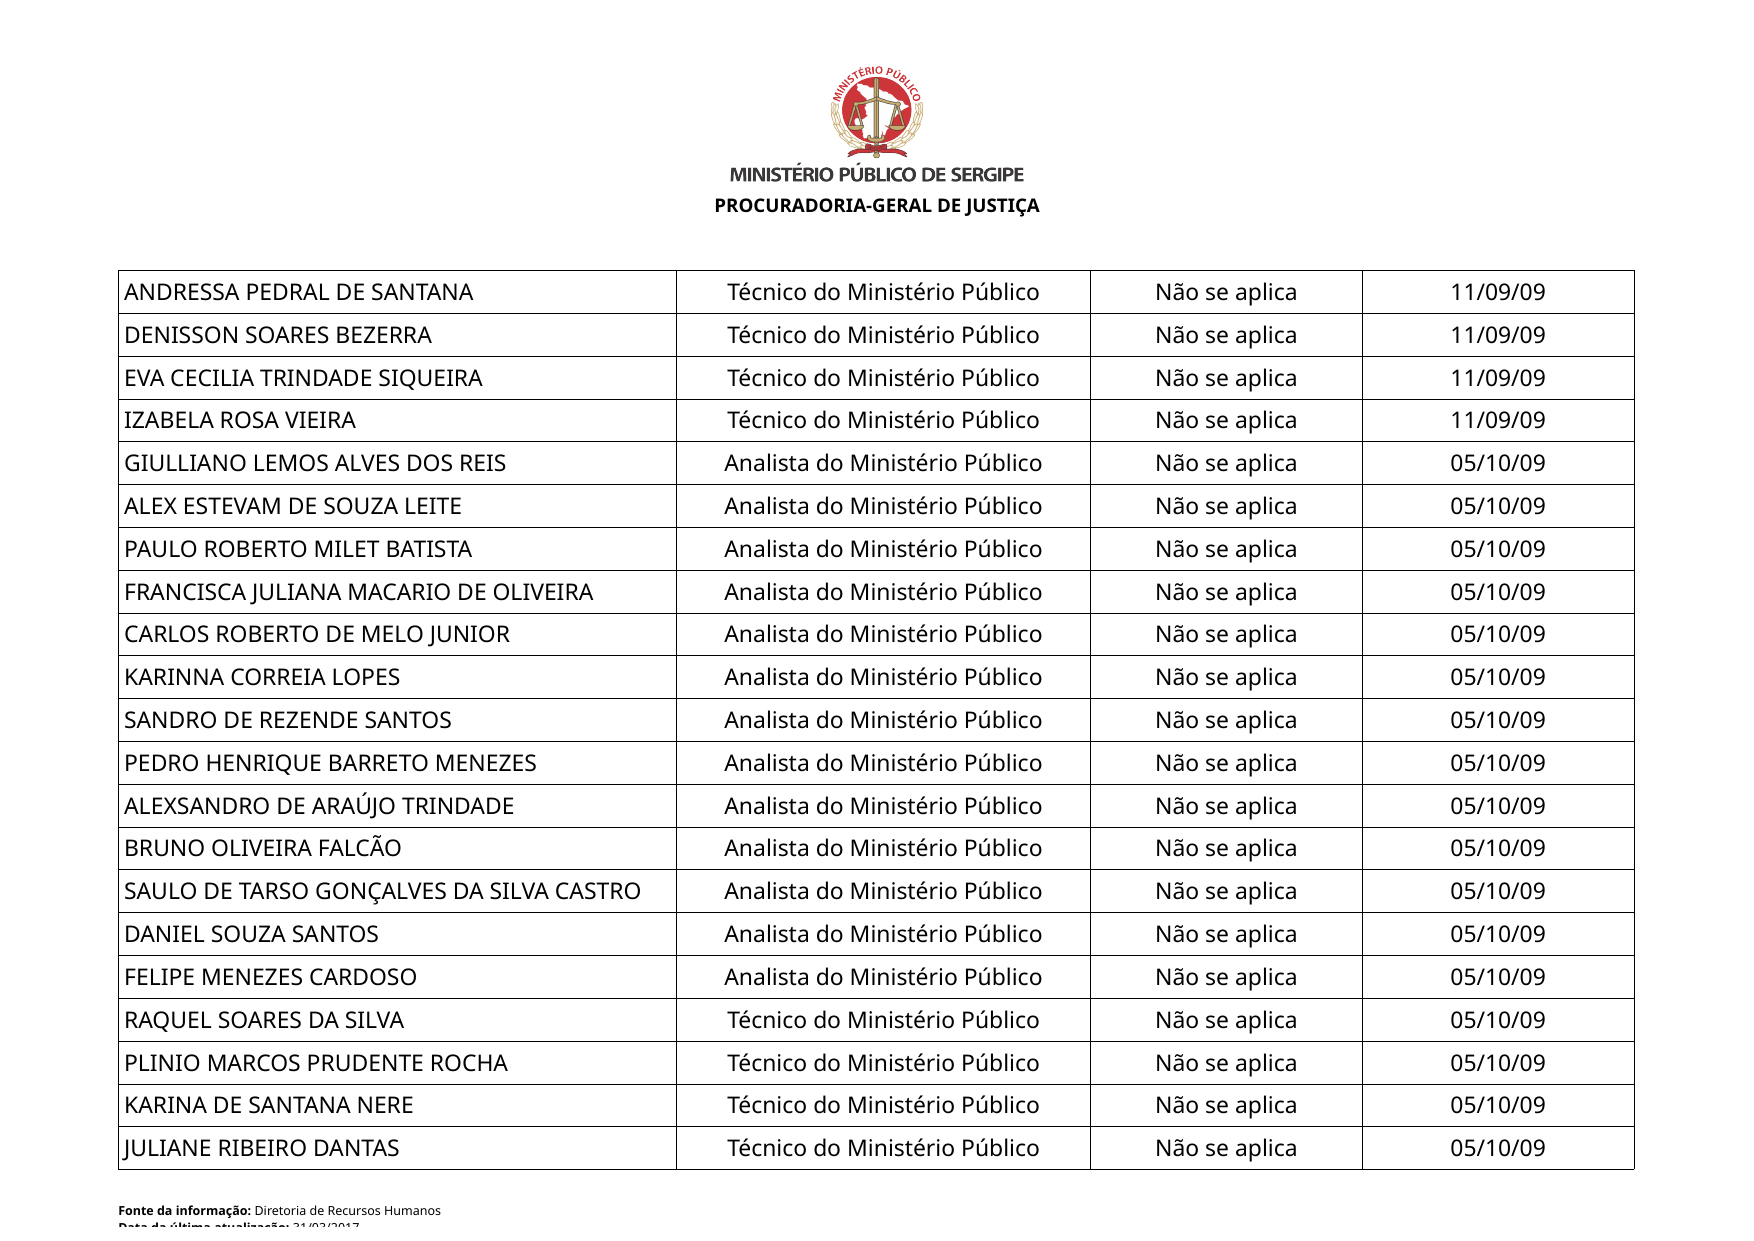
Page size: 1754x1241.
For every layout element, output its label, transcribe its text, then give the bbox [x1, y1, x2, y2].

table_cell Não se aplica [1091, 656, 1362, 698]
table_cell 05/10/09 [1363, 656, 1634, 698]
table_cell Não se aplica [1091, 442, 1362, 484]
table_cell 05/10/09 [1363, 870, 1634, 912]
table_cell 05/10/09 [1363, 1085, 1634, 1126]
table_cell FRANCISCA JULIANA MACARIO DE OLIVEIRA [119, 571, 676, 612]
table_cell Não se aplica [1091, 870, 1362, 912]
table_cell 05/10/09 [1363, 614, 1634, 655]
table_cell 05/10/09 [1363, 956, 1634, 998]
table_cell Analista do Ministério Público [677, 528, 1090, 570]
table_cell KARINNA CORREIA LOPES [119, 656, 676, 698]
table_cell Não se aplica [1091, 314, 1362, 356]
table_cell SAULO DE TARSO GONÇALVES DA SILVA CASTRO [119, 870, 676, 912]
table_cell Analista do Ministério Público [677, 656, 1090, 698]
table_cell 05/10/09 [1363, 785, 1634, 827]
table_cell 05/10/09 [1363, 742, 1634, 784]
table_cell 05/10/09 [1363, 913, 1634, 955]
table_cell Não se aplica [1091, 400, 1362, 441]
table_cell GIULLIANO LEMOS ALVES DOS REIS [119, 442, 676, 484]
table_cell Analista do Ministério Público [677, 913, 1090, 955]
table_cell 11/09/09 [1363, 271, 1634, 313]
table_cell DENISSON SOARES BEZERRA [119, 314, 676, 356]
table_cell 05/10/09 [1363, 999, 1634, 1041]
table_cell Analista do Ministério Público [677, 614, 1090, 655]
table_cell Analista do Ministério Público [677, 785, 1090, 827]
table_cell Não se aplica [1091, 1085, 1362, 1126]
table_cell RAQUEL SOARES DA SILVA [119, 999, 676, 1041]
table_cell CARLOS ROBERTO DE MELO JUNIOR [119, 614, 676, 655]
table_cell 05/10/09 [1363, 485, 1634, 527]
table_cell 11/09/09 [1363, 400, 1634, 441]
table_cell Não se aplica [1091, 785, 1362, 827]
table_cell 05/10/09 [1363, 1042, 1634, 1083]
table_cell Não se aplica [1091, 485, 1362, 527]
table_cell 05/10/09 [1363, 528, 1634, 570]
table_cell Não se aplica [1091, 913, 1362, 955]
table_cell 05/10/09 [1363, 699, 1634, 741]
table_cell BRUNO OLIVEIRA FALCÃO [119, 828, 676, 869]
table_cell JULIANE RIBEIRO DANTAS [119, 1127, 676, 1169]
table_cell IZABELA ROSA VIEIRA [119, 400, 676, 441]
table_cell PAULO ROBERTO MILET BATISTA [119, 528, 676, 570]
table_cell Analista do Ministério Público [677, 956, 1090, 998]
table_cell 11/09/09 [1363, 357, 1634, 398]
table_cell Não se aplica [1091, 614, 1362, 655]
table_cell Analista do Ministério Público [677, 870, 1090, 912]
table_cell Não se aplica [1091, 1127, 1362, 1169]
table_cell Técnico do Ministério Público [677, 400, 1090, 441]
table_cell Não se aplica [1091, 528, 1362, 570]
table_cell Não se aplica [1091, 828, 1362, 869]
table_cell Técnico do Ministério Público [677, 357, 1090, 398]
table_cell Analista do Ministério Público [677, 485, 1090, 527]
table_cell Técnico do Ministério Público [677, 271, 1090, 313]
table_cell Técnico do Ministério Público [677, 1085, 1090, 1126]
table_cell Técnico do Ministério Público [677, 314, 1090, 356]
table_cell KARINA DE SANTANA NERE [119, 1085, 676, 1126]
table_cell Não se aplica [1091, 699, 1362, 741]
table_cell 05/10/09 [1363, 571, 1634, 612]
table_cell Técnico do Ministério Público [677, 1127, 1090, 1169]
table_cell PEDRO HENRIQUE BARRETO MENEZES [119, 742, 676, 784]
table_cell 05/10/09 [1363, 828, 1634, 869]
table_cell 05/10/09 [1363, 1127, 1634, 1169]
table_cell Não se aplica [1091, 999, 1362, 1041]
table_cell SANDRO DE REZENDE SANTOS [119, 699, 676, 741]
table_cell ANDRESSA PEDRAL DE SANTANA [119, 271, 676, 313]
table_cell EVA CECILIA TRINDADE SIQUEIRA [119, 357, 676, 398]
table_cell Não se aplica [1091, 956, 1362, 998]
table_cell FELIPE MENEZES CARDOSO [119, 956, 676, 998]
table_cell PLINIO MARCOS PRUDENTE ROCHA [119, 1042, 676, 1083]
table_cell Analista do Ministério Público [677, 571, 1090, 612]
table_cell 11/09/09 [1363, 314, 1634, 356]
table_cell ALEXSANDRO DE ARAÚJO TRINDADE [119, 785, 676, 827]
table_cell Não se aplica [1091, 571, 1362, 612]
table_cell Técnico do Ministério Público [677, 1042, 1090, 1083]
table_cell Não se aplica [1091, 1042, 1362, 1083]
picture [730, 66, 1024, 185]
table_cell Não se aplica [1091, 271, 1362, 313]
table_cell Analista do Ministério Público [677, 828, 1090, 869]
table_cell Não se aplica [1091, 357, 1362, 398]
table_cell ALEX ESTEVAM DE SOUZA LEITE [119, 485, 676, 527]
table_cell Técnico do Ministério Público [677, 999, 1090, 1041]
table_cell Analista do Ministério Público [677, 442, 1090, 484]
table_cell Não se aplica [1091, 742, 1362, 784]
table_cell Analista do Ministério Público [677, 699, 1090, 741]
table_cell DANIEL SOUZA SANTOS [119, 913, 676, 955]
table_cell Analista do Ministério Público [677, 742, 1090, 784]
table_cell 05/10/09 [1363, 442, 1634, 484]
